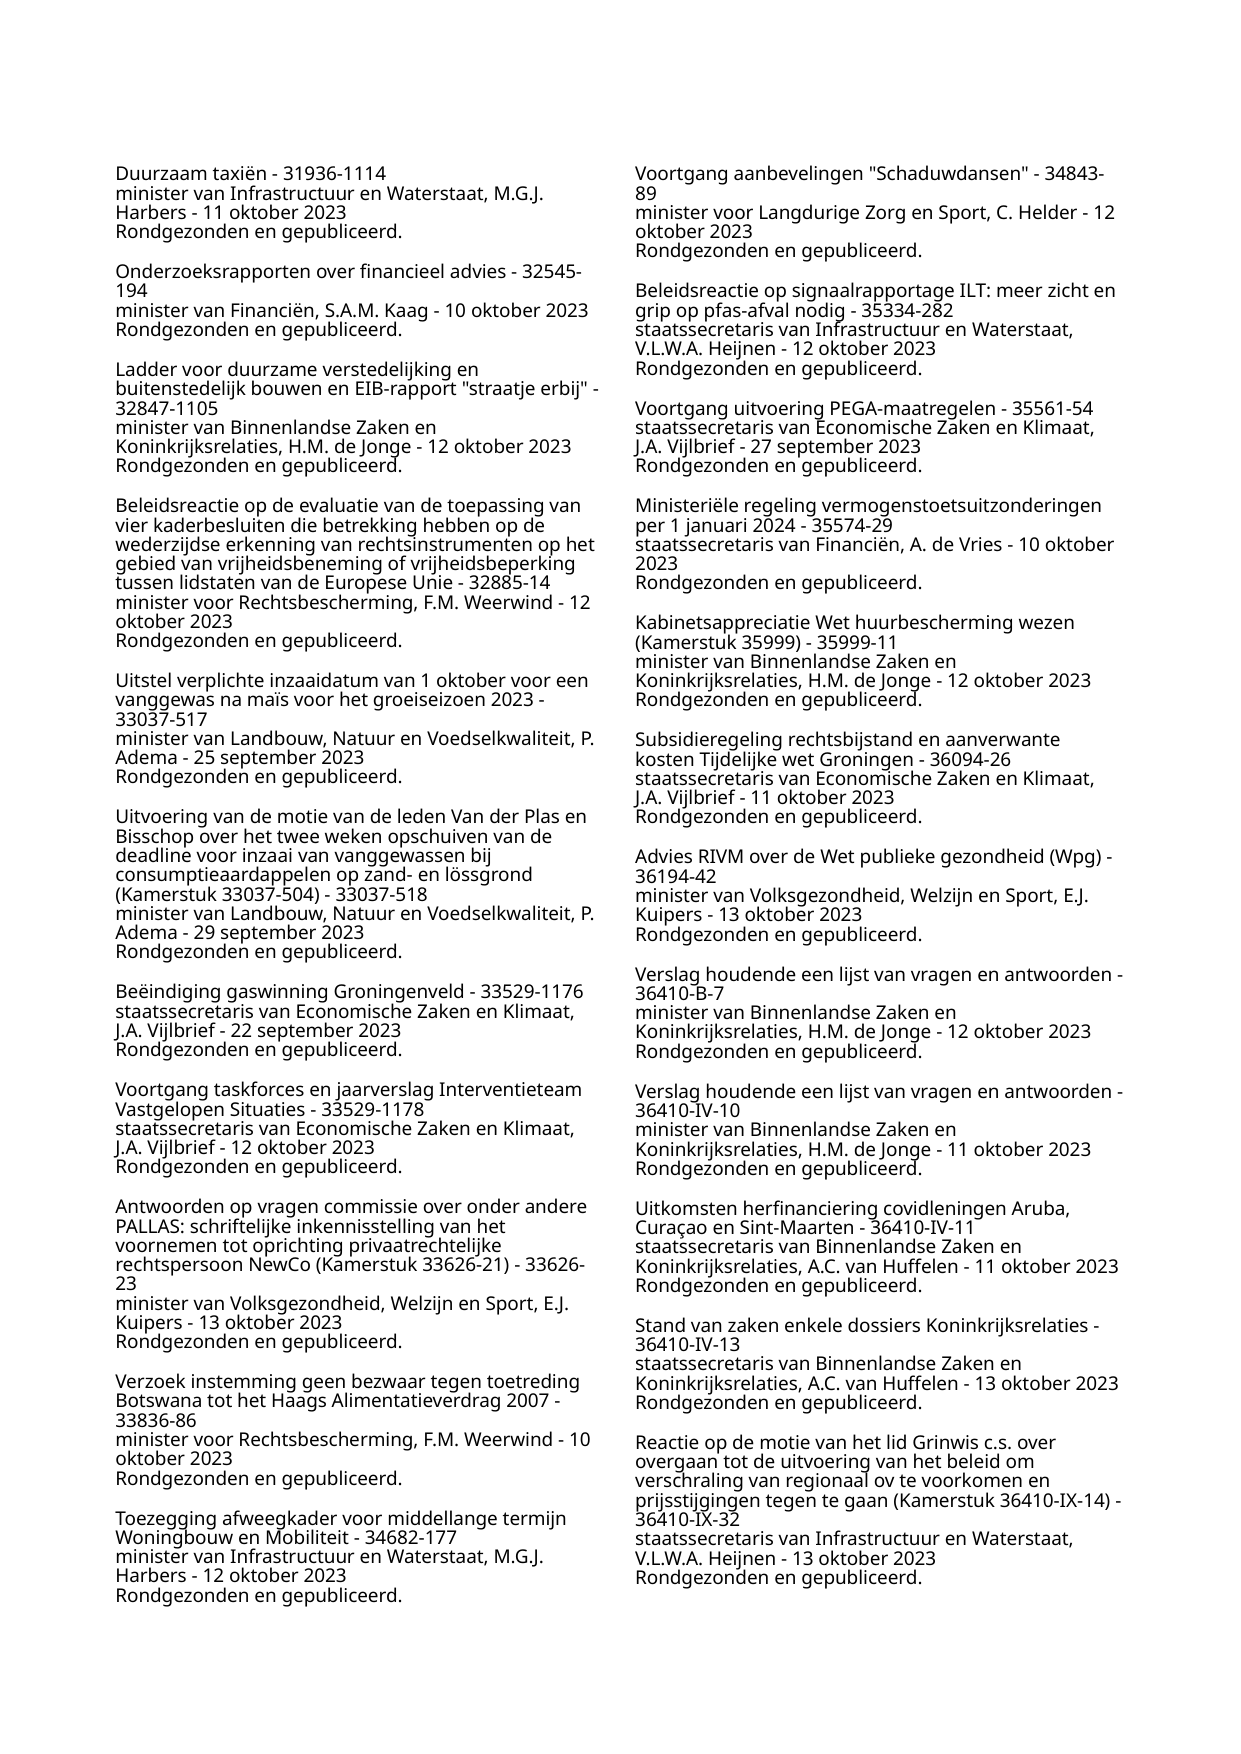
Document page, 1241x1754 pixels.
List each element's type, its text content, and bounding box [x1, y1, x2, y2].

text Uitkomsten herfinanciering covidleningen Aruba, Curaçao en Sint-Maarten - 36410-IV-11 [635, 1200, 1125, 1238]
text minister van Financiën, S.A.M. Kaag - 10 oktober 2023 [115, 302, 605, 321]
text Beleidsreactie op signaalrapportage ILT: meer zicht en grip op pfas-afval nodig - 35334-282 [635, 282, 1125, 321]
text minister voor Rechtsbescherming, F.M. Weerwind - 12 oktober 2023 [115, 594, 605, 632]
text Rondgezonden en gepubliceerd. [115, 1333, 605, 1352]
text Voortgang uitvoering PEGA-maatregelen - 35561-54 [635, 399, 1125, 419]
text Duurzaam taxiën - 31936-1114 [115, 165, 605, 184]
text staatssecretaris van Infrastructuur en Waterstaat, V.L.W.A. Heijnen - 13 oktober 2023 [635, 1530, 1125, 1569]
text Rondgezonden en gepubliceerd. [635, 691, 1125, 711]
text Beleidsreactie op de evaluatie van de toepassing van vier kaderbesluiten die betrekking hebben op de wederzijdse erkenning van rechtsinstrumenten op het gebied van vrijheidsbeneming of vrijheidsbeperking tussen lidstaten van de Europese Unie - 32885-14 [115, 497, 605, 594]
text Rondgezonden en gepubliceerd. [635, 808, 1125, 828]
text Verslag houdende een lijst van vragen en antwoorden - 36410-B-7 [635, 966, 1125, 1004]
text staatssecretaris van Infrastructuur en Waterstaat, V.L.W.A. Heijnen - 12 oktober 2023 [635, 321, 1125, 359]
text minister voor Langdurige Zorg en Sport, C. Helder - 12 oktober 2023 [635, 204, 1125, 242]
text Rondgezonden en gepubliceerd. [115, 768, 605, 788]
text minister van Landbouw, Natuur en Voedselkwaliteit, P. Adema - 25 september 2023 [115, 730, 605, 768]
text staatssecretaris van Economische Zaken en Klimaat, J.A. Vijlbrief - 27 september 2023 [635, 419, 1125, 457]
text Rondgezonden en gepubliceerd. [115, 943, 605, 963]
text Stand van zaken enkele dossiers Koninkrijksrelaties - 36410-IV-13 [635, 1317, 1125, 1355]
text Onderzoeksrapporten over financieel advies - 32545-194 [115, 263, 605, 302]
text minister van Volksgezondheid, Welzijn en Sport, E.J. Kuipers - 13 oktober 2023 [115, 1295, 605, 1333]
text Rondgezonden en gepubliceerd. [115, 1041, 605, 1061]
text staatssecretaris van Economische Zaken en Klimaat, J.A. Vijlbrief - 12 oktober 2023 [115, 1120, 605, 1158]
text Beëindiging gaswinning Groningenveld - 33529-1176 [115, 983, 605, 1003]
text minister van Landbouw, Natuur en Voedselkwaliteit, P. Adema - 29 september 2023 [115, 905, 605, 943]
text Rondgezonden en gepubliceerd. [115, 321, 605, 340]
text Ladder voor duurzame verstedelijking en buitenstedelijk bouwen en EIB-rapport "straatje erbij" - 32847-1105 [115, 361, 605, 419]
text Rondgezonden en gepubliceerd. [635, 359, 1125, 379]
text Rondgezonden en gepubliceerd. [635, 1043, 1125, 1062]
text Rondgezonden en gepubliceerd. [115, 632, 605, 651]
text Voortgang aanbevelingen "Schaduwdansen" - 34843-89 [635, 165, 1125, 204]
text Reactie op de motie van het lid Grinwis c.s. over overgaan tot de uitvoering van het beleid om verschraling van regionaal ov te voorkomen en prijsstijgingen tegen te gaan (Kamerstuk 36410-IX-14) - 36410-IX-32 [635, 1434, 1125, 1530]
text Rondgezonden en gepubliceerd. [635, 1569, 1125, 1588]
text staatssecretaris van Binnenlandse Zaken en Koninkrijksrelaties, A.C. van Huffelen - 11 oktober 2023 [635, 1238, 1125, 1277]
text Voortgang taskforces en jaarverslag Interventieteam Vastgelopen Situaties - 33529-1178 [115, 1081, 605, 1120]
text staatssecretaris van Economische Zaken en Klimaat, J.A. Vijlbrief - 22 september 2023 [115, 1003, 605, 1041]
text minister van Binnenlandse Zaken en Koninkrijksrelaties, H.M. de Jonge - 12 oktober 2023 [115, 419, 605, 457]
text Ministeriële regeling vermogenstoetsuitzonderingen per 1 januari 2024 - 35574-29 [635, 497, 1125, 536]
text Uitstel verplichte inzaaidatum van 1 oktober voor een vanggewas na maïs voor het groeiseizoen 2023 - 33037-517 [115, 672, 605, 730]
text minister van Binnenlandse Zaken en Koninkrijksrelaties, H.M. de Jonge - 12 oktober 2023 [635, 653, 1125, 691]
text minister voor Rechtsbescherming, F.M. Weerwind - 10 oktober 2023 [115, 1431, 605, 1469]
text minister van Binnenlandse Zaken en Koninkrijksrelaties, H.M. de Jonge - 12 oktober 2023 [635, 1004, 1125, 1043]
text Kabinetsappreciatie Wet huurbescherming wezen (Kamerstuk 35999) - 35999-11 [635, 614, 1125, 653]
text Subsidieregeling rechtsbijstand en aanverwante kosten Tijdelijke wet Groningen - 36094-26 [635, 731, 1125, 770]
text Rondgezonden en gepubliceerd. [635, 926, 1125, 945]
text Rondgezonden en gepubliceerd. [115, 1158, 605, 1178]
text Rondgezonden en gepubliceerd. [115, 1469, 605, 1489]
text Rondgezonden en gepubliceerd. [115, 457, 605, 477]
text minister van Infrastructuur en Waterstaat, M.G.J. Harbers - 11 oktober 2023 [115, 184, 605, 223]
text minister van Infrastructuur en Waterstaat, M.G.J. Harbers - 12 oktober 2023 [115, 1548, 605, 1587]
text staatssecretaris van Binnenlandse Zaken en Koninkrijksrelaties, A.C. van Huffelen - 13 oktober 2023 [635, 1355, 1125, 1394]
text Rondgezonden en gepubliceerd. [635, 574, 1125, 594]
text Rondgezonden en gepubliceerd. [635, 457, 1125, 477]
text Verzoek instemming geen bezwaar tegen toetreding Botswana tot het Haags Alimentatieverdrag 2007 - 33836-86 [115, 1373, 605, 1431]
text Antwoorden op vragen commissie over onder andere PALLAS: schriftelijke inkennisstelling van het voornemen tot oprichting privaatrechtelijke rechtspersoon NewCo (Kamerstuk 33626-21) - 33626-23 [115, 1198, 605, 1295]
text Rondgezonden en gepubliceerd. [635, 1277, 1125, 1296]
text Advies RIVM over de Wet publieke gezondheid (Wpg) - 36194-42 [635, 848, 1125, 887]
text Rondgezonden en gepubliceerd. [115, 223, 605, 242]
text Uitvoering van de motie van de leden Van der Plas en Bisschop over het twee weken opschuiven van de deadline voor inzaai van vanggewassen bij consumptieaardappelen op zand- en lössgrond (Kamerstuk 33037-504) - 33037-518 [115, 808, 605, 905]
text Rondgezonden en gepubliceerd. [635, 1160, 1125, 1179]
text Toezegging afweegkader voor middellange termijn Woningbouw en Mobiliteit - 34682-177 [115, 1509, 605, 1548]
text Verslag houdende een lijst van vragen en antwoorden - 36410-IV-10 [635, 1083, 1125, 1121]
text staatssecretaris van Economische Zaken en Klimaat, J.A. Vijlbrief - 11 oktober 2023 [635, 770, 1125, 808]
text staatssecretaris van Financiën, A. de Vries - 10 oktober 2023 [635, 536, 1125, 574]
text Rondgezonden en gepubliceerd. [115, 1587, 605, 1606]
text minister van Volksgezondheid, Welzijn en Sport, E.J. Kuipers - 13 oktober 2023 [635, 887, 1125, 926]
text Rondgezonden en gepubliceerd. [635, 1394, 1125, 1413]
text minister van Binnenlandse Zaken en Koninkrijksrelaties, H.M. de Jonge - 11 oktober 2023 [635, 1121, 1125, 1160]
text Rondgezonden en gepubliceerd. [635, 242, 1125, 262]
